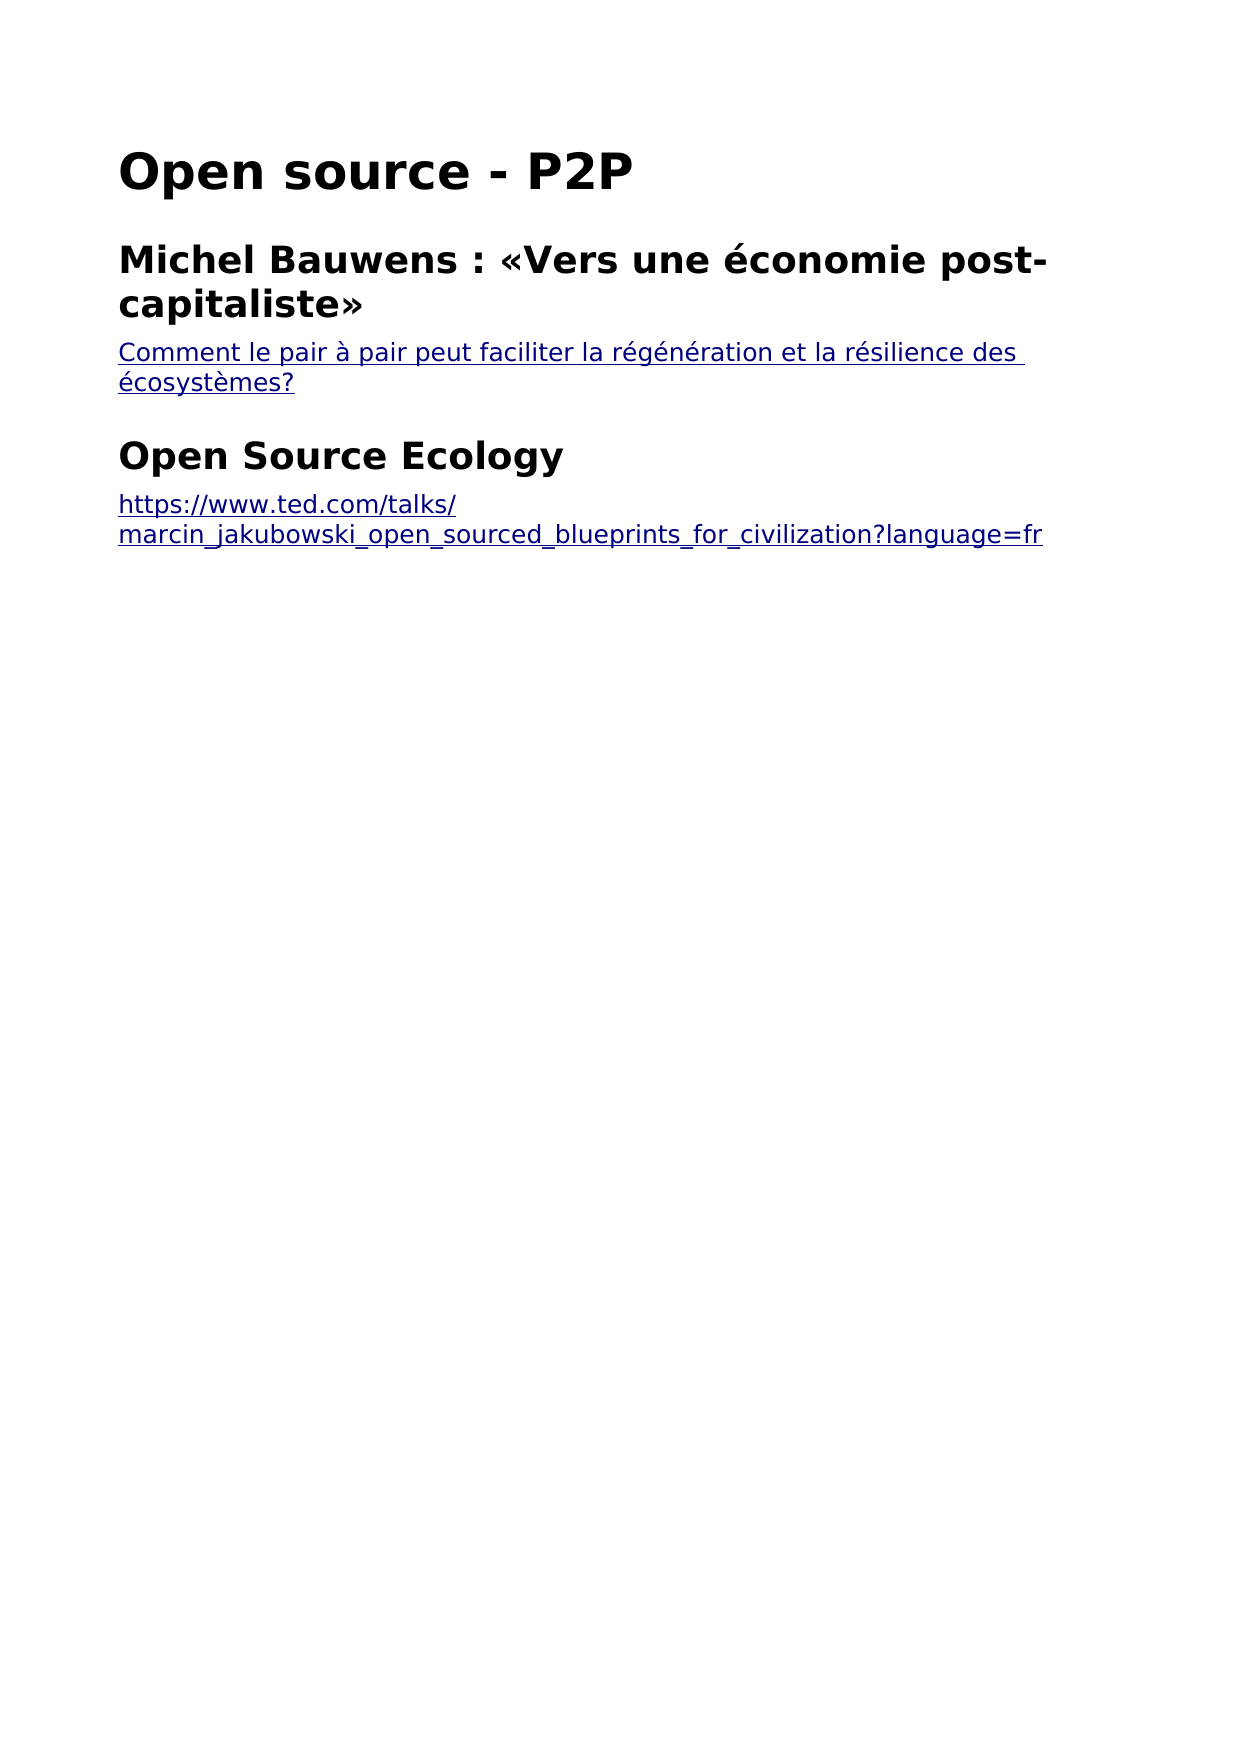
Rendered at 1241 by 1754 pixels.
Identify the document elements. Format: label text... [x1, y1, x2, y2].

subtitle Open source - P2P [118, 143, 1122, 201]
text Comment le pair à pair peut faciliter la régénération et la résilience des écosystèmes? [118, 339, 1122, 397]
subtitle Open Source Ecology [118, 434, 1122, 478]
subtitle Michel Bauwens : «Vers une économie post-capitaliste» [118, 239, 1122, 326]
text https://www.ted.com/talks/marcin_jakubowski_open_sourced_blueprints_for_civilization?language=fr [118, 491, 1122, 549]
